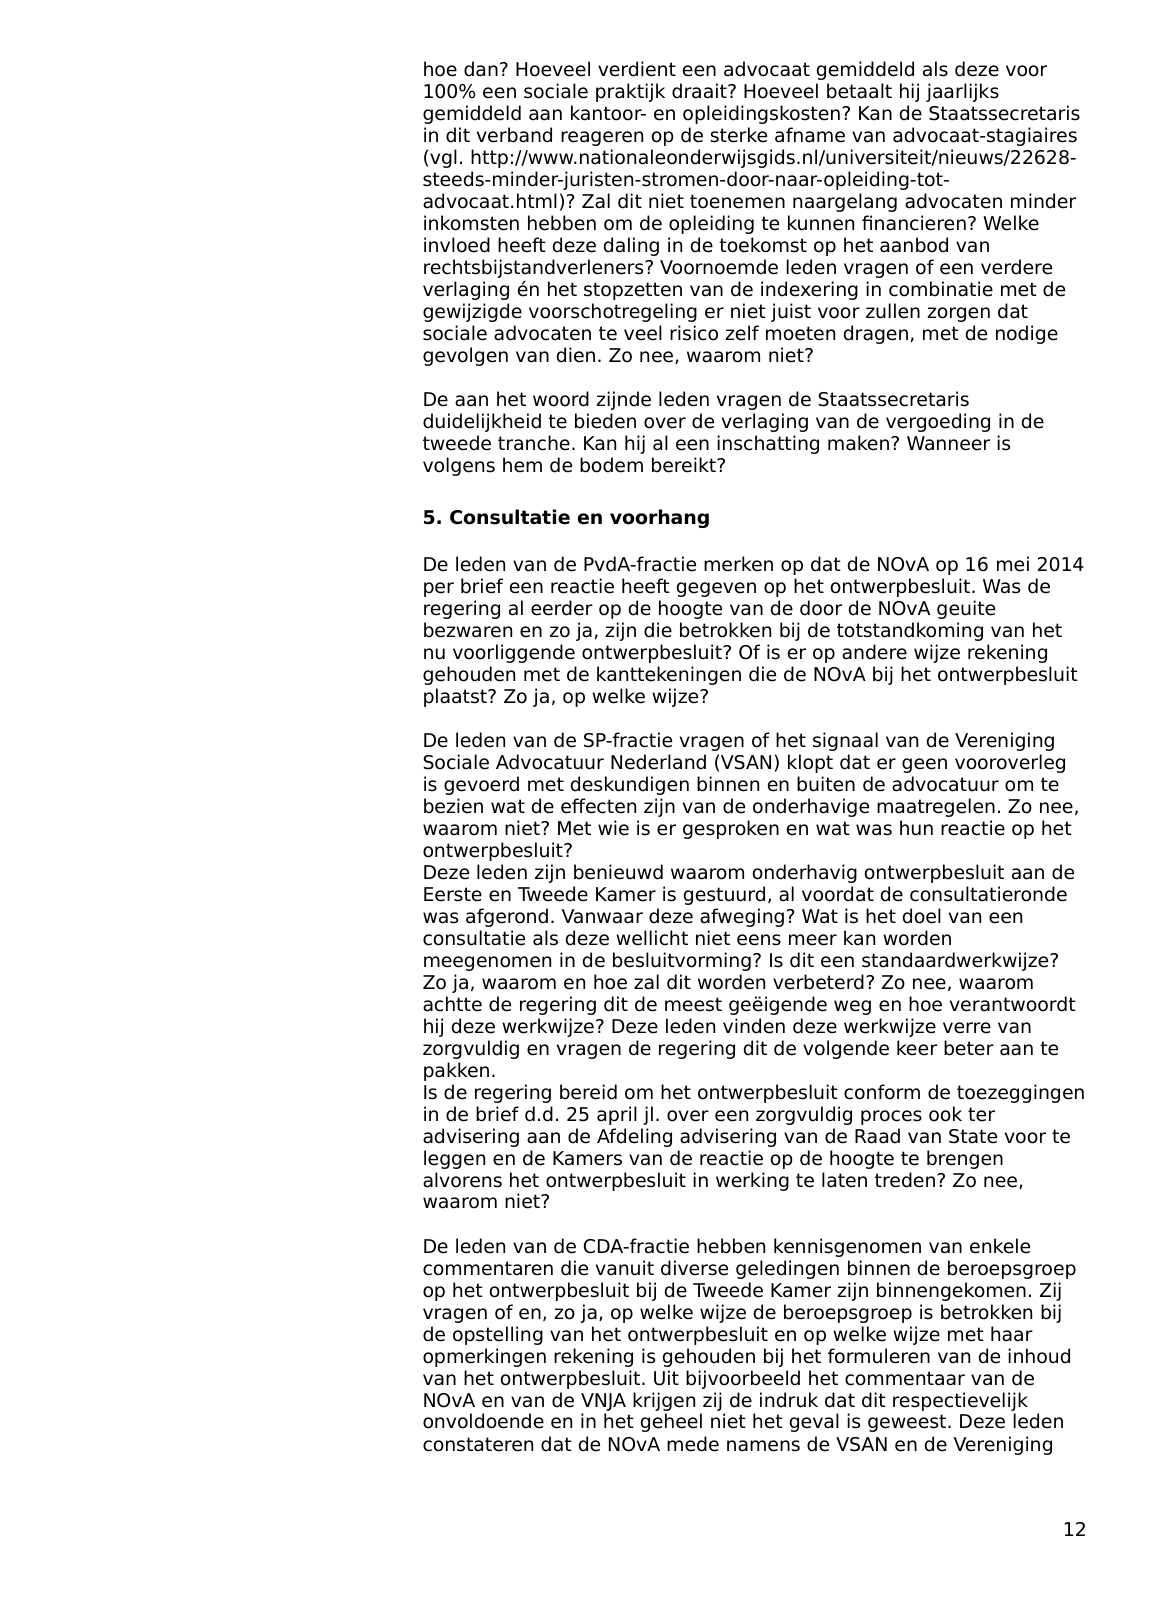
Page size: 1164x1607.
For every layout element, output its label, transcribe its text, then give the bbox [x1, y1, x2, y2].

text De leden van de CDA-fractie hebben kennisgenomen van enkele commentaren die vanuit diverse geledingen binnen de beroepsgroep op het ontwerpbesluit bij de Tweede Kamer zijn binnengekomen. Zij vragen of en, zo ja, op welke wijze de beroepsgroep is betrokken bij de opstelling van het ontwerpbesluit en op welke wijze met haar opmerkingen rekening is gehouden bij het formuleren van de inhoud van het ontwerpbesluit. Uit bijvoorbeeld het commentaar van de NOvA en van de VNJA krijgen zij de indruk dat dit respectievelijk onvoldoende en in het geheel niet het geval is geweest. Deze leden constateren dat de NOvA mede namens de VSAN en de Vereniging [422, 1236, 1087, 1455]
text De aan het woord zijnde leden vragen de Staatssecretaris duidelijkheid te bieden over de verlaging van de vergoeding in de tweede tranche. Kan hij al een inschatting maken? Wanneer is volgens hem de bodem bereikt? [422, 389, 1087, 477]
text De leden van de PvdA-fractie merken op dat de NOvA op 16 mei 2014 per brief een reactie heeft gegeven op het ontwerpbesluit. Was de regering al eerder op de hoogte van de door de NOvA geuite bezwaren en zo ja, zijn die betrokken bij de totstandkoming van het nu voorliggende ontwerpbesluit? Of is er op andere wijze rekening gehouden met de kanttekeningen die de NOvA bij het ontwerpbesluit plaatst? Zo ja, op welke wijze? [422, 554, 1087, 708]
text hoe dan? Hoeveel verdient een advocaat gemiddeld als deze voor 100% een sociale praktijk draait? Hoeveel betaalt hij jaarlijks gemiddeld aan kantoor- en opleidingskosten? Kan de Staatssecretaris in dit verband reageren op de sterke afname van advocaat-stagiaires (vgl. http://www.nationaleonderwijsgids.nl/universiteit/nieuws/22628-steeds-minder-juristen-stromen-door-naar-opleiding-tot-advocaat.html)? Zal dit niet toenemen naargelang advocaten minder inkomsten hebben om de opleiding te kunnen financieren? Welke invloed heeft deze daling in de toekomst op het aanbod van rechtsbijstandverleners? Voornoemde leden vragen of een verdere verlaging én het stopzetten van de indexering in combinatie met de gewijzigde voorschotregeling er niet juist voor zullen zorgen dat sociale advocaten te veel risico zelf moeten dragen, met de nodige gevolgen van dien. Zo nee, waarom niet? [422, 59, 1087, 367]
text Deze leden zijn benieuwd waarom onderhavig ontwerpbesluit aan de Eerste en Tweede Kamer is gestuurd, al voordat de consultatieronde was afgerond. Vanwaar deze afweging? Wat is het doel van een consultatie als deze wellicht niet eens meer kan worden meegenomen in de besluitvorming? Is dit een standaardwerkwijze? Zo ja, waarom en hoe zal dit worden verbeterd? Zo nee, waarom achtte de regering dit de meest geëigende weg en hoe verantwoordt hij deze werkwijze? Deze leden vinden deze werkwijze verre van zorgvuldig en vragen de regering dit de volgende keer beter aan te pakken. [422, 862, 1087, 1082]
subtitle 5. Consultatie en voorhang [422, 507, 1087, 529]
text Is de regering bereid om het ontwerpbesluit conform de toezeggingen in de brief d.d. 25 april jl. over een zorgvuldig proces ook ter advisering aan de Afdeling advisering van de Raad van State voor te leggen en de Kamers van de reactie op de hoogte te brengen alvorens het ontwerpbesluit in werking te laten treden? Zo nee, waarom niet? [422, 1082, 1087, 1213]
text De leden van de SP-fractie vragen of het signaal van de Vereniging Sociale Advocatuur Nederland (VSAN) klopt dat er geen vooroverleg is gevoerd met deskundigen binnen en buiten de advocatuur om te bezien wat de effecten zijn van de onderhavige maatregelen. Zo nee, waarom niet? Met wie is er gesproken en wat was hun reactie op het ontwerpbesluit? [422, 730, 1087, 862]
